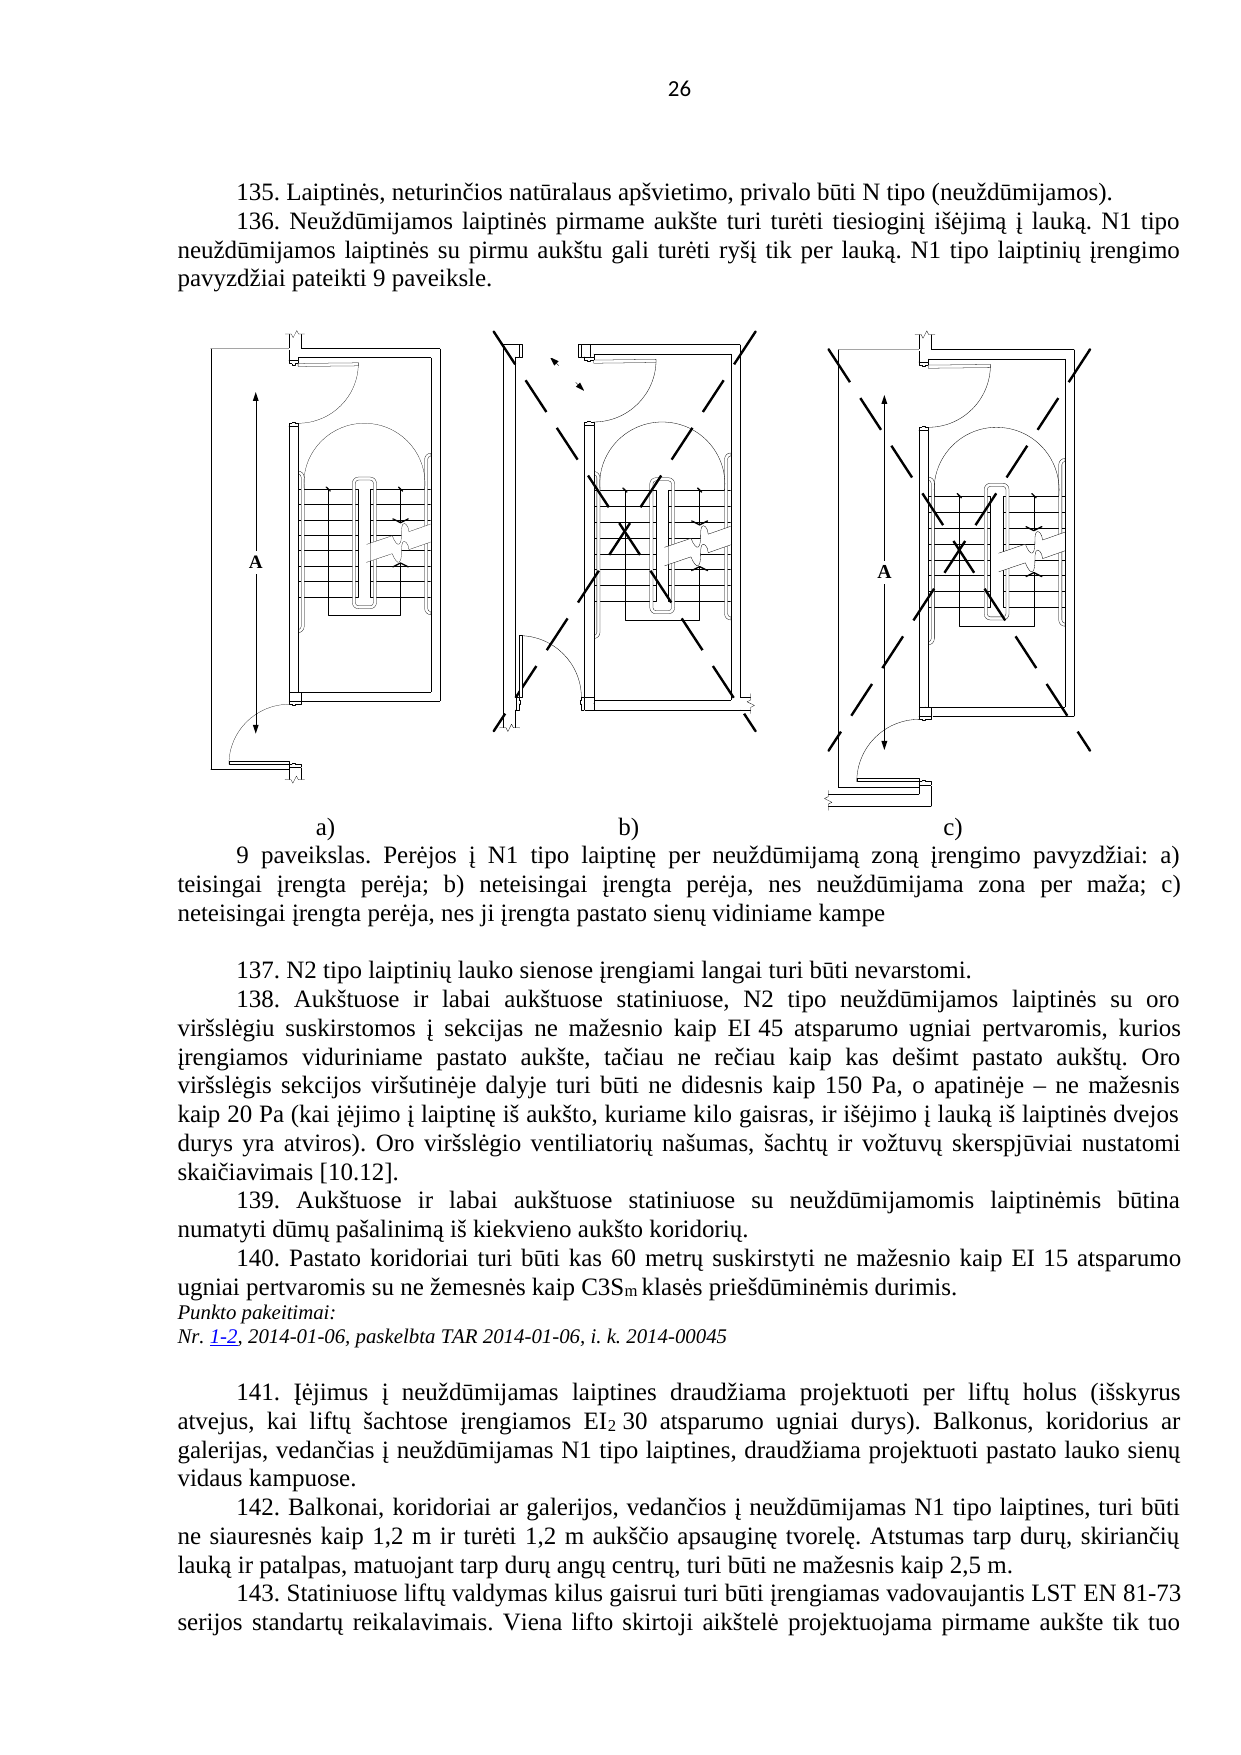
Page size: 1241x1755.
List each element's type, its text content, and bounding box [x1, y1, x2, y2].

text 141. Įėjimus į neuždūmijamas laiptines draudžiama projektuoti per liftų holus (išskyrus atvejus, kai liftų šachtose įrengiamos EI2 30 atsparumo ugniai durys). Balkonus, koridorius ar galerijas, vedančias į neuždūmijamas N1 tipo laiptines, draudžiama projektuoti pastato lauko sienų vidaus kampuose. [177, 1377, 1181, 1492]
table_header [177, 321, 473, 812]
table_cell a) [177, 812, 473, 840]
text 138. Aukštuose ir labai aukštuose statiniuose, N2 tipo neuždūmijamos laiptinės su oro viršslėgiu suskirstomos į sekcijas ne mažesnio kaip EI 45 atsparumo ugniai pertvaromis, kurios įrengiamos viduriniame pastato aukšte, tačiau ne rečiau kaip kas dešimt pastato aukštų. Oro viršslėgis sekcijos viršutinėje dalyje turi būti ne didesnis kaip 150 Pa, o apatinėje – ne mažesnis kaip 20 Pa (kai įėjimo į laiptinę iš aukšto, kuriame kilo gaisras, ir išėjimo į lauką iš laiptinės dvejos durys yra atviros). Oro viršslėgio ventiliatorių našumas, šachtų ir vožtuvų skerspjūviai nustatomi skaičiavimais [10.12]. [177, 984, 1181, 1185]
text Nr. 1-2, 2014-01-06, paskelbta TAR 2014-01-06, i. k. 2014-00045 [177, 1324, 1181, 1348]
table_header [474, 321, 784, 812]
table_cell b) [474, 812, 784, 840]
text 9 paveikslas. Perėjos į N1 tipo laiptinę per neuždūmijamą zoną įrengimo pavyzdžiai: a) teisingai įrengta perėja; b) neteisingai įrengta perėja, nes neuždūmijama zona per maža; c) neteisingai įrengta perėja, nes ji įrengta pastato sienų vidiniame kampe [177, 840, 1181, 927]
text 135. Laiptinės, neturinčios natūralaus apšvietimo, privalo būti N tipo (neuždūmijamos). [177, 177, 1181, 206]
text 140. Pastato koridoriai turi būti kas 60 metrų suskirstyti ne mažesnio kaip EI 15 atsparumo ugniai pertvaromis su ne žemesnės kaip C3Sm klasės priešdūminėmis durimis. [177, 1243, 1181, 1300]
text 137. N2 tipo laiptinių lauko sienose įrengiami langai turi būti nevarstomi. [177, 955, 1181, 984]
table_cell c) [784, 812, 1122, 840]
text 143. Statiniuose liftų valdymas kilus gaisrui turi būti įrengiamas vadovaujantis LST EN 81-73 serijos standartų reikalavimais. Viena lifto skirtoji aikštelė projektuojama pirmame aukšte tik tuo [177, 1578, 1181, 1636]
table_header [784, 321, 1122, 812]
text 139. Aukštuose ir labai aukštuose statiniuose su neuždūmijamomis laiptinėmis būtina numatyti dūmų pašalinimą iš kiekvieno aukšto koridorių. [177, 1185, 1181, 1243]
text 136. Neuždūmijamos laiptinės pirmame aukšte turi turėti tiesioginį išėjimą į lauką. N1 tipo neuždūmijamos laiptinės su pirmu aukštu gali turėti ryšį tik per lauką. N1 tipo laiptinių įrengimo pavyzdžiai pateikti 9 paveiksle. [177, 206, 1181, 292]
text Punkto pakeitimai: [177, 1300, 1181, 1324]
text 142. Balkonai, koridoriai ar galerijos, vedančios į neuždūmijamas N1 tipo laiptines, turi būti ne siauresnės kaip 1,2 m ir turėti 1,2 m aukščio apsauginę tvorelę. Atstumas tarp durų, skiriančių lauką ir patalpas, matuojant tarp durų angų centrų, turi būti ne mažesnis kaip 2,5 m. [177, 1492, 1181, 1578]
